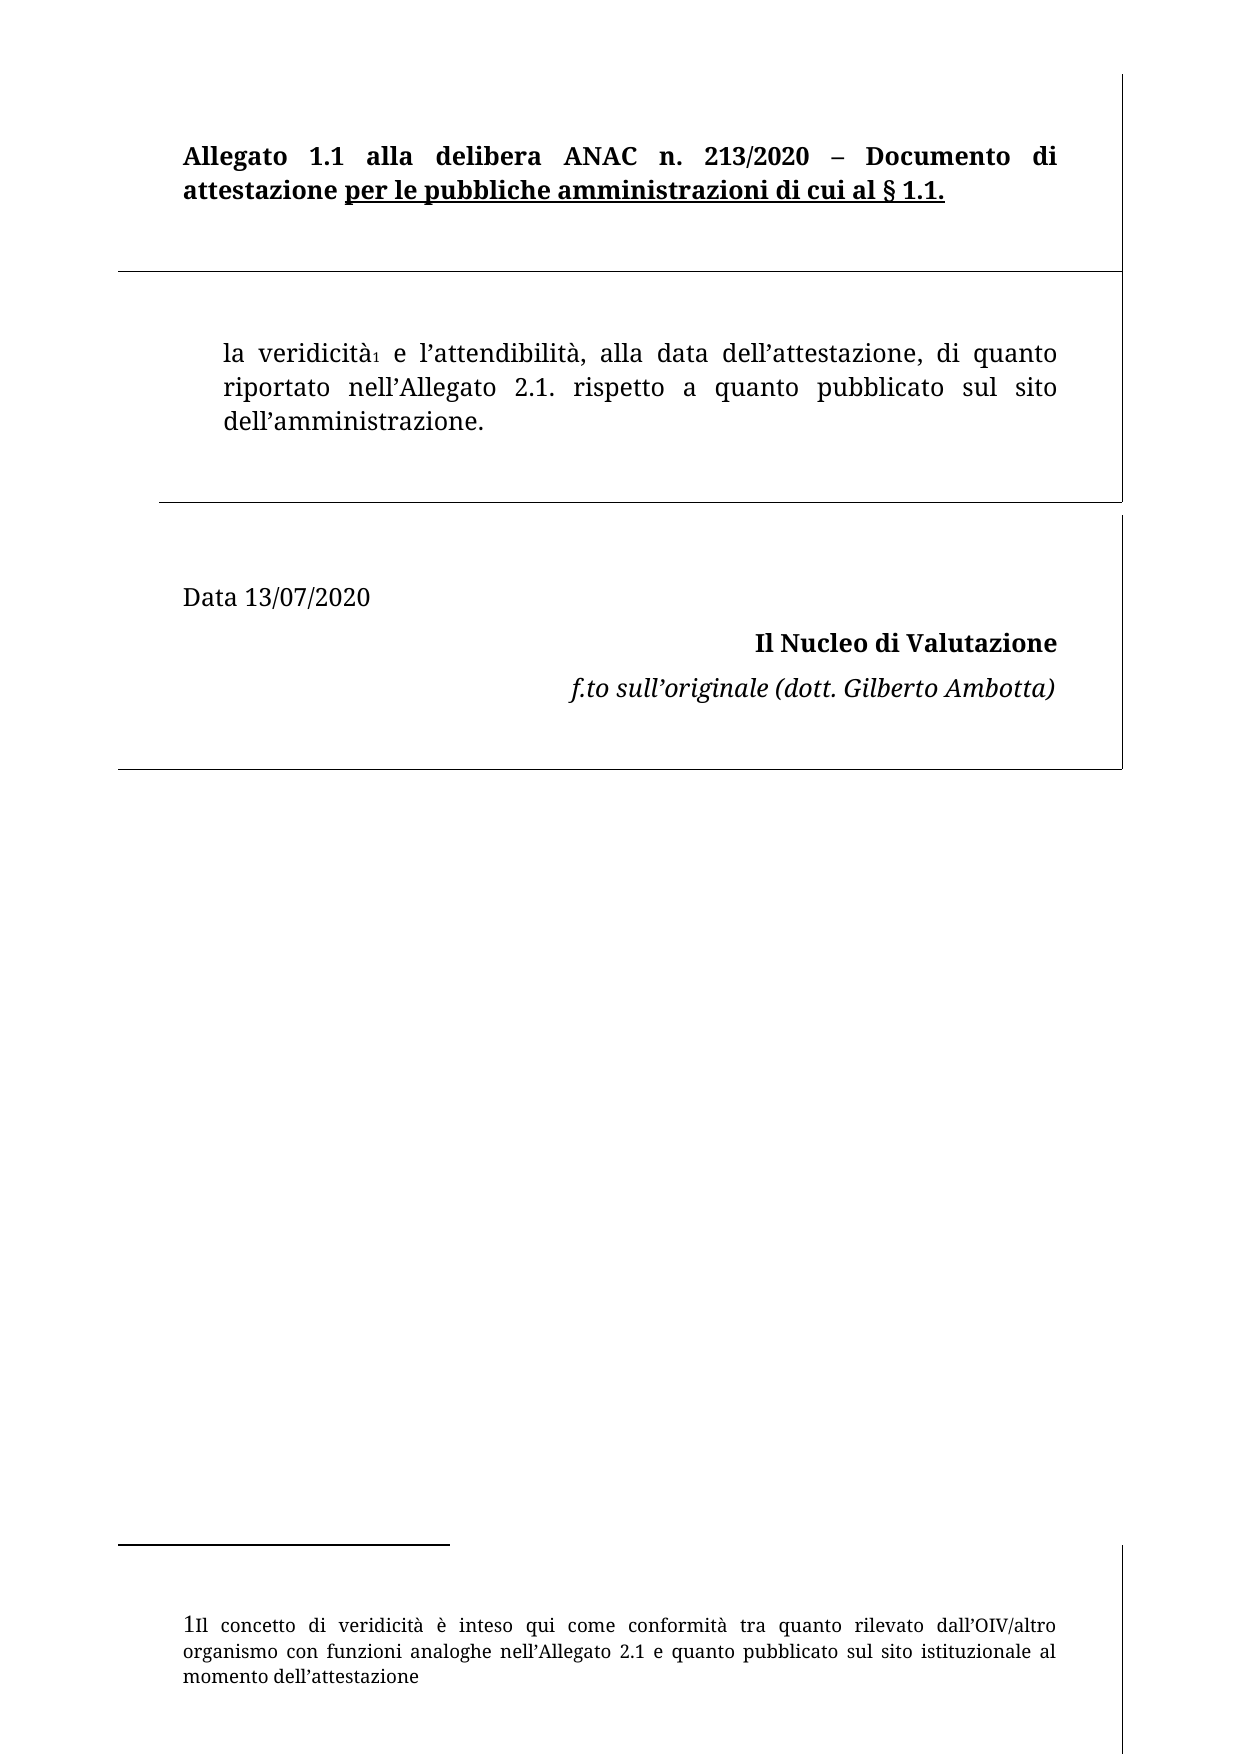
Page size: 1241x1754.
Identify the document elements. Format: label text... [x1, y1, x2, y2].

text la veridicità e l’attendibilità, alla data dell’attestazione, di quanto riportato nell’Allegato 2.1. rispetto a quanto pubblicato sul sito dell’amministrazione. [158, 271, 1122, 502]
text Il Nucleo di Valutazione [118, 561, 1122, 607]
text f.to sull’originale (dott. Gilberto Ambotta) [118, 607, 1122, 769]
text Data 13/07/2020 [118, 515, 1122, 561]
text Il concetto di veridicità è inteso qui come conformità tra quanto rilevato dall’OIV/altro organismo con funzioni analoghe nell’Allegato 2.1 e quanto pubblicato sul sito istituzionale al momento dell’attestazione [118, 1545, 1122, 1754]
